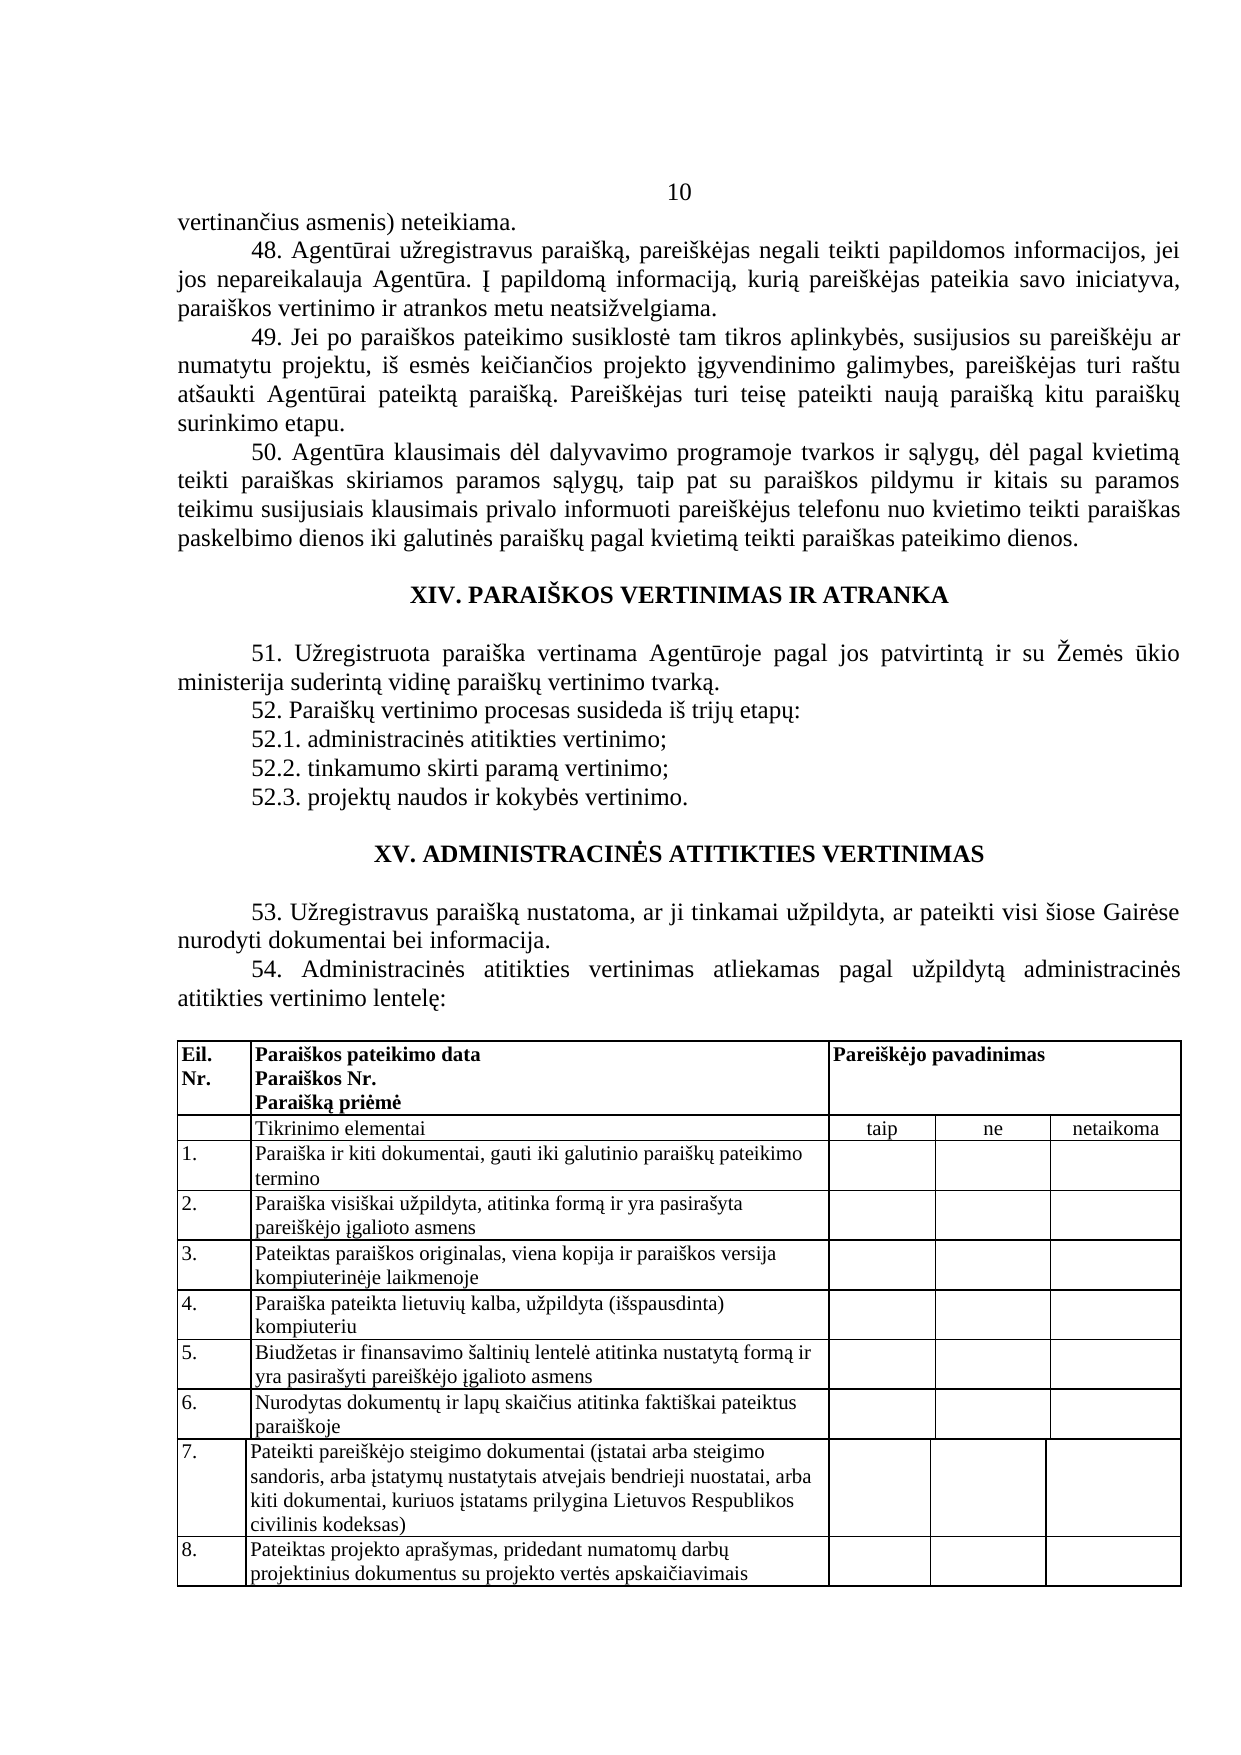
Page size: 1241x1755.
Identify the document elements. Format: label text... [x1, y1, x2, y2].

table_cell 7. [178, 1440, 245, 1536]
table_cell [830, 1537, 930, 1585]
table_cell Paraiška ir kiti dokumentai, gauti iki galutinio paraiškų pateikimo termino [252, 1141, 828, 1189]
table_cell [936, 1340, 1050, 1388]
table_cell [936, 1241, 1050, 1289]
table_cell [830, 1390, 935, 1438]
table_cell [931, 1537, 1045, 1585]
table_cell Paraiška visiškai užpildyta, atitinka formą ir yra pasirašyta pareiškėjo įgalioto asmens [252, 1191, 828, 1239]
table_cell 2. [178, 1191, 250, 1239]
table_cell [1047, 1537, 1180, 1585]
table_cell [1051, 1141, 1180, 1189]
table_cell [1051, 1291, 1180, 1338]
table_cell ne [936, 1116, 1050, 1140]
table_cell [1051, 1340, 1180, 1388]
table_cell [936, 1191, 1050, 1239]
table_cell [830, 1291, 935, 1338]
text 48. Agentūrai užregistravus paraišką, pareiškėjas negali teikti papildomos informacijos, jei jos nepareikalauja Agentūra. Į papildomą informaciją, kurią pareiškėjas pateikia savo iniciatyva, paraiškos vertinimo ir atrankos metu neatsižvelgiama. [177, 235, 1181, 322]
table_cell [936, 1141, 1050, 1189]
table_cell [830, 1340, 935, 1388]
text 53. Užregistravus paraišką nustatoma, ar ji tinkamai užpildyta, ar pateikti visi šiose Gairėse nurodyti dokumentai bei informacija. [177, 897, 1181, 954]
text vertinančius asmenis) neteikiama. [177, 207, 1181, 235]
table_cell [936, 1390, 1050, 1438]
table_cell 5. [178, 1340, 250, 1388]
table_cell Tikrinimo elementai [252, 1116, 828, 1140]
table_cell Pateiktas paraiškos originalas, viena kopija ir paraiškos versija kompiuterinėje laikmenoje [252, 1241, 828, 1289]
table_cell 8. [178, 1537, 245, 1585]
table_cell 4. [178, 1291, 250, 1338]
text XV. ADMINISTRACINĖS ATITIKTIES VERTINIMAS [177, 839, 1181, 868]
text 52.1. administracinės atitikties vertinimo; [177, 724, 1181, 753]
table_cell [1051, 1241, 1180, 1289]
table_cell Paraiška pateikta lietuvių kalba, užpildyta (išspausdinta) kompiuteriu [252, 1291, 828, 1338]
table_header Pareiškėjo pavadinimas [830, 1042, 1180, 1114]
table_header Paraiškos pateikimo data Paraiškos Nr. Paraišką priėmė [252, 1042, 828, 1114]
table_cell [830, 1241, 935, 1289]
table_cell 6. [178, 1390, 250, 1438]
table_cell [931, 1440, 1045, 1536]
table_cell 3. [178, 1241, 250, 1289]
table_cell taip [830, 1116, 935, 1140]
text XIV. PARAIŠKOS VERTINIMAS IR ATRANKA [177, 580, 1181, 609]
table_cell [830, 1191, 935, 1239]
table_cell Biudžetas ir finansavimo šaltinių lentelė atitinka nustatytą formą ir yra pasirašyti pareiškėjo įgalioto asmens [252, 1340, 828, 1388]
text 50. Agentūra klausimais dėl dalyvavimo programoje tvarkos ir sąlygų, dėl pagal kvietimą teikti paraiškas skiriamos paramos sąlygų, taip pat su paraiškos pildymu ir kitais su paramos teikimu susijusiais klausimais privalo informuoti pareiškėjus telefonu nuo kvietimo teikti paraiškas paskelbimo dienos iki galutinės paraiškų pagal kvietimą teikti paraiškas pateikimo dienos. [177, 437, 1181, 552]
table_cell [936, 1291, 1050, 1338]
table_cell [178, 1116, 250, 1140]
table_cell [1051, 1390, 1180, 1438]
table_cell Nurodytas dokumentų ir lapų skaičius atitinka faktiškai pateiktus paraiškoje [252, 1390, 828, 1438]
text 49. Jei po paraiškos pateikimo susiklostė tam tikros aplinkybės, susijusios su pareiškėju ar numatytu projektu, iš esmės keičiančios projekto įgyvendinimo galimybes, pareiškėjas turi raštu atšaukti Agentūrai pateiktą paraišką. Pareiškėjas turi teisę pateikti naują paraišką kitu paraiškų surinkimo etapu. [177, 322, 1181, 437]
table_cell [830, 1440, 930, 1536]
table_header Eil. Nr. [178, 1042, 250, 1114]
table_cell [1047, 1440, 1180, 1536]
table_cell [830, 1141, 935, 1189]
table_cell netaikoma [1051, 1116, 1180, 1140]
table_cell [1051, 1191, 1180, 1239]
text 52.2. tinkamumo skirti paramą vertinimo; [177, 753, 1181, 782]
text 52. Paraiškų vertinimo procesas susideda iš trijų etapų: [177, 695, 1181, 724]
table_cell 1. [178, 1141, 250, 1189]
text 54. Administracinės atitikties vertinimas atliekamas pagal užpildytą administracinės atitikties vertinimo lentelę: [177, 954, 1181, 1012]
text 52.3. projektų naudos ir kokybės vertinimo. [177, 782, 1181, 810]
table_cell Pateiktas projekto aprašymas, pridedant numatomų darbų projektinius dokumentus su projekto vertės apskaičiavimais [247, 1537, 828, 1585]
table_cell Pateikti pareiškėjo steigimo dokumentai (įstatai arba steigimo sandoris, arba įstatymų nustatytais atvejais bendrieji nuostatai, arba kiti dokumentai, kuriuos įstatams prilygina Lietuvos Respublikos civilinis kodeksas) [247, 1440, 828, 1536]
text 51. Užregistruota paraiška vertinama Agentūroje pagal jos patvirtintą ir su Žemės ūkio ministerija suderintą vidinę paraiškų vertinimo tvarką. [177, 638, 1181, 695]
